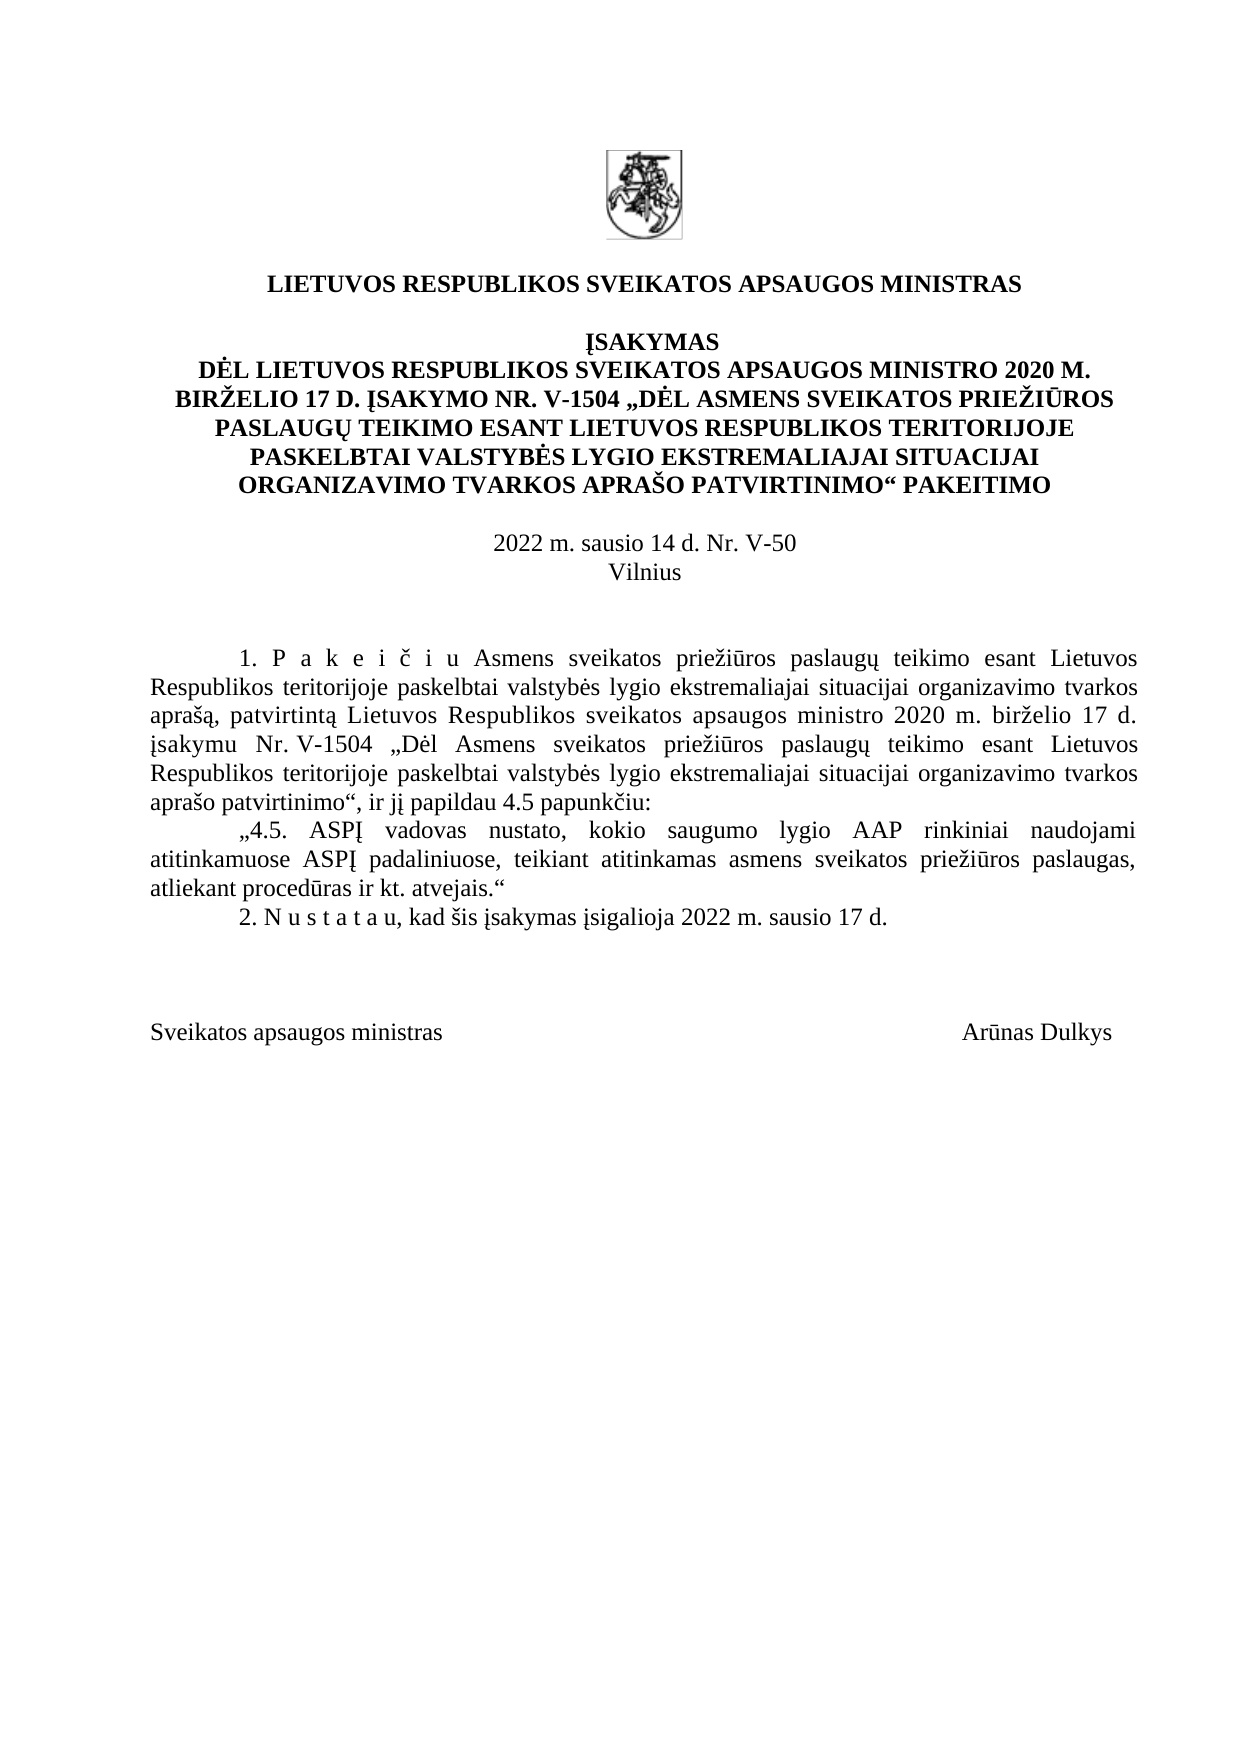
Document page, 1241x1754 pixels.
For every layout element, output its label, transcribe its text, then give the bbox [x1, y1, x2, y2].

text ĮSAKYMAS [150, 327, 1154, 356]
text Sveikatos apsaugos ministras Arūnas Dulkys [150, 1017, 1154, 1046]
text „4.5. ASPĮ vadovas nustato, kokio saugumo lygio AAP rinkiniai naudojami atitinkamuose ASPĮ padaliniuose, teikiant atitinkamas asmens sveikatos priežiūros paslaugas, atliekant procedūras ir kt. atvejais.“ [150, 816, 1137, 902]
text LIETUVOS RESPUBLIKOS SVEIKATOS APSAUGOS MINISTRAS [150, 269, 1139, 298]
text DĖL LIETUVOS RESPUBLIKOS SVEIKATOS APSAUGOS MINISTRO 2020 M. BIRŽELIO 17 D. ĮSAKYMO NR. V-1504 „DĖL ASMENS SVEIKATOS PRIEŽIŪROS PASLAUGŲ TEIKIMO ESANT LIETUVOS RESPUBLIKOS TERITORIJOJE PASKELBTAI VALSTYBĖS LYGIO EKSTREMALIAJAI SITUACIJAI ORGANIZAVIMO TVARKOS APRAŠO PATVIRTINIMO“ PAKEITIMO [150, 356, 1139, 499]
text 2. N u s t a t a u, kad šis įsakymas įsigalioja 2022 m. sausio 17 d. [150, 902, 1154, 931]
text Vilnius [150, 557, 1139, 586]
text 1. P a k e i č i u Asmens sveikatos priežiūros paslaugų teikimo esant Lietuvos Respublikos teritorijoje paskelbtai valstybės lygio ekstremaliajai situacijai organizavimo tvarkos aprašą, patvirtintą Lietuvos Respublikos sveikatos apsaugos ministro 2020 m. birželio 17 d. įsakymu Nr. V-1504 „Dėl Asmens sveikatos priežiūros paslaugų teikimo esant Lietuvos Respublikos teritorijoje paskelbtai valstybės lygio ekstremaliajai situacijai organizavimo tvarkos aprašo patvirtinimo“, ir jį papildau 4.5 papunkčiu: [150, 643, 1139, 816]
text 2022 m. sausio 14 d. Nr. V-50 [150, 528, 1139, 557]
